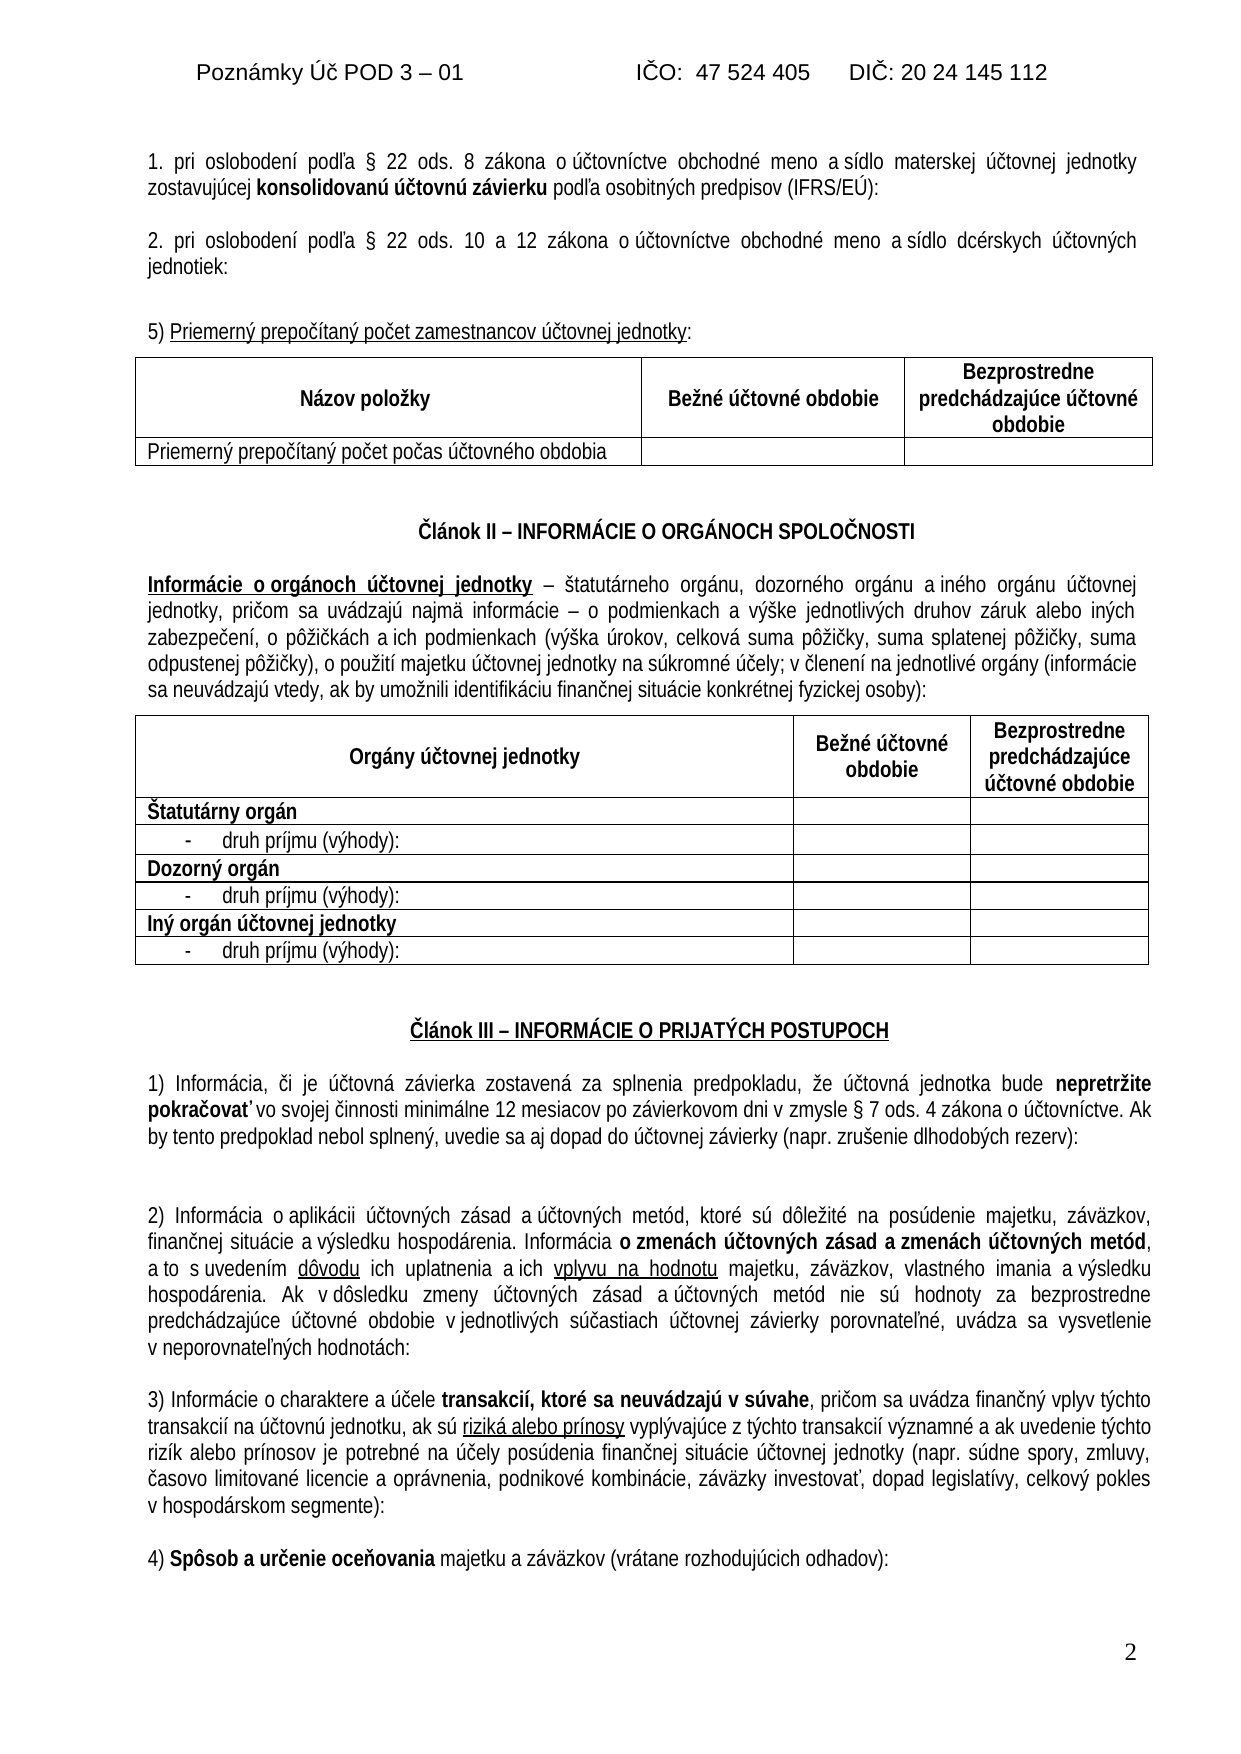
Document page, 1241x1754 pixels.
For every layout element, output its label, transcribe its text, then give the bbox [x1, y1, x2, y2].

text 3) Informácie o charaktere a účele transakcií, ktoré sa neuvádzajú v súvahe, pričom sa uvádza finančný vplyv týchto transakcií na účtovnú jednotku, ak sú riziká alebo prínosy vyplývajúce z týchto transakcií významné a ak uvedenie týchto rizík alebo prínosov je potrebné na účely posúdenia finančnej situácie účtovnej jednotky (napr. súdne spory, zmluvy, časovo limitované licencie a oprávnenia, podnikové kombinácie, záväzky investovať, dopad legislatívy, celkový pokles v hospodárskom segmente): [148, 1386, 1151, 1518]
table_header Názov položky [136, 358, 641, 437]
table_cell [971, 798, 1148, 824]
table_cell [971, 825, 1148, 854]
text 2. pri oslobodení podľa § 22 ods. 10 a 12 zákona o účtovníctve obchodné meno a sídlo dcérskych účtovných jednotiek: [148, 227, 1137, 279]
text 1) Informácia, či je účtovná závierka zostavená za splnenia predpokladu, že účtovná jednotka bude nepretržite pokračovať vo svojej činnosti minimálne 12 mesiacov po závierkovom dni v zmysle § 7 ods. 4 zákona o účtovníctve. Ak by tento predpoklad nebol splnený, uvedie sa aj dopad do účtovnej závierky (napr. zrušenie dlhodobých rezerv): [148, 1070, 1151, 1149]
table_cell Iný orgán účtovnej jednotky [136, 910, 793, 936]
text 1. pri oslobodení podľa § 22 ods. 8 zákona o účtovníctve obchodné meno a sídlo materskej účtovnej jednotky zostavujúcej konsolidovanú účtovnú závierku podľa osobitných predpisov (IFRS/EÚ): [148, 148, 1137, 200]
text 2) Informácia o aplikácii účtovných zásad a účtovných metód, ktoré sú dôležité na posúdenie majetku, záväzkov, finančnej situácie a výsledku hospodárenia. Informácia o zmenách účtovných zásad a zmenách účtovných metód, a to s uvedením dôvodu ich uplatnenia a ich vplyvu na hodnotu majetku, záväzkov, vlastného imania a výsledku hospodárenia. Ak v dôsledku zmeny účtovných zásad a účtovných metód nie sú hodnoty za bezprostredne predchádzajúce účtovné obdobie v jednotlivých súčastiach účtovnej závierky porovnateľné, uvádza sa vysvetlenie v neporovnateľných hodnotách: [148, 1202, 1151, 1360]
table_cell [971, 910, 1148, 936]
table_header Orgány účtovnej jednotky [136, 716, 793, 797]
table_cell [971, 855, 1148, 881]
table_cell [642, 438, 904, 464]
text Článok II – INFORMÁCIE O ORGÁNOCH SPOLOČNOSTI [148, 518, 1186, 545]
table_cell [794, 883, 970, 909]
table_cell druh príjmu (výhody): [136, 937, 793, 964]
table_cell druh príjmu (výhody): [136, 883, 793, 909]
table_cell [905, 438, 1152, 464]
text 4) Spôsob a určenie oceňovania majetku a záväzkov (vrátane rozhodujúcich odhadov): [148, 1544, 1151, 1571]
table_cell [794, 910, 970, 936]
table_cell [971, 883, 1148, 909]
table_cell Dozorný orgán [136, 855, 793, 881]
table_cell [794, 855, 970, 881]
table_cell [794, 798, 970, 824]
table_cell [971, 937, 1148, 964]
table_cell [794, 937, 970, 964]
text 5) Priemerný prepočítaný počet zamestnancov účtovnej jednotky: [148, 318, 1137, 344]
text Článok III – INFORMÁCIE O PRIJATÝCH POSTUPOCH [148, 1017, 1151, 1044]
table_header Bežné účtovné obdobie [642, 358, 904, 437]
text Informácie o orgánoch účtovnej jednotky – štatutárneho orgánu, dozorného orgánu a iného orgánu účtovnej jednotky, pričom sa uvádzajú najmä informácie – o podmienkach a výške jednotlivých druhov záruk alebo iných zabezpečení, o pôžičkách a ich podmienkach (výška úrokov, celková suma pôžičky, suma splatenej pôžičky, suma odpustenej pôžičky), o použití majetku účtovnej jednotky na súkromné účely; v členení na jednotlivé orgány (informácie sa neuvádzajú vtedy, ak by umožnili identifikáciu finančnej situácie konkrétnej fyzickej osoby): [148, 571, 1137, 703]
table_cell druh príjmu (výhody): [136, 825, 793, 854]
table_header Bezprostredne predchádzajúce účtovné obdobie [971, 716, 1148, 797]
table_cell Štatutárny orgán [136, 798, 793, 824]
table_cell [794, 825, 970, 854]
table_header Bezprostredne predchádzajúce účtovné obdobie [905, 358, 1152, 437]
table_header Bežné účtovné obdobie [794, 716, 970, 797]
table_cell Priemerný prepočítaný počet počas účtovného obdobia [136, 438, 641, 464]
